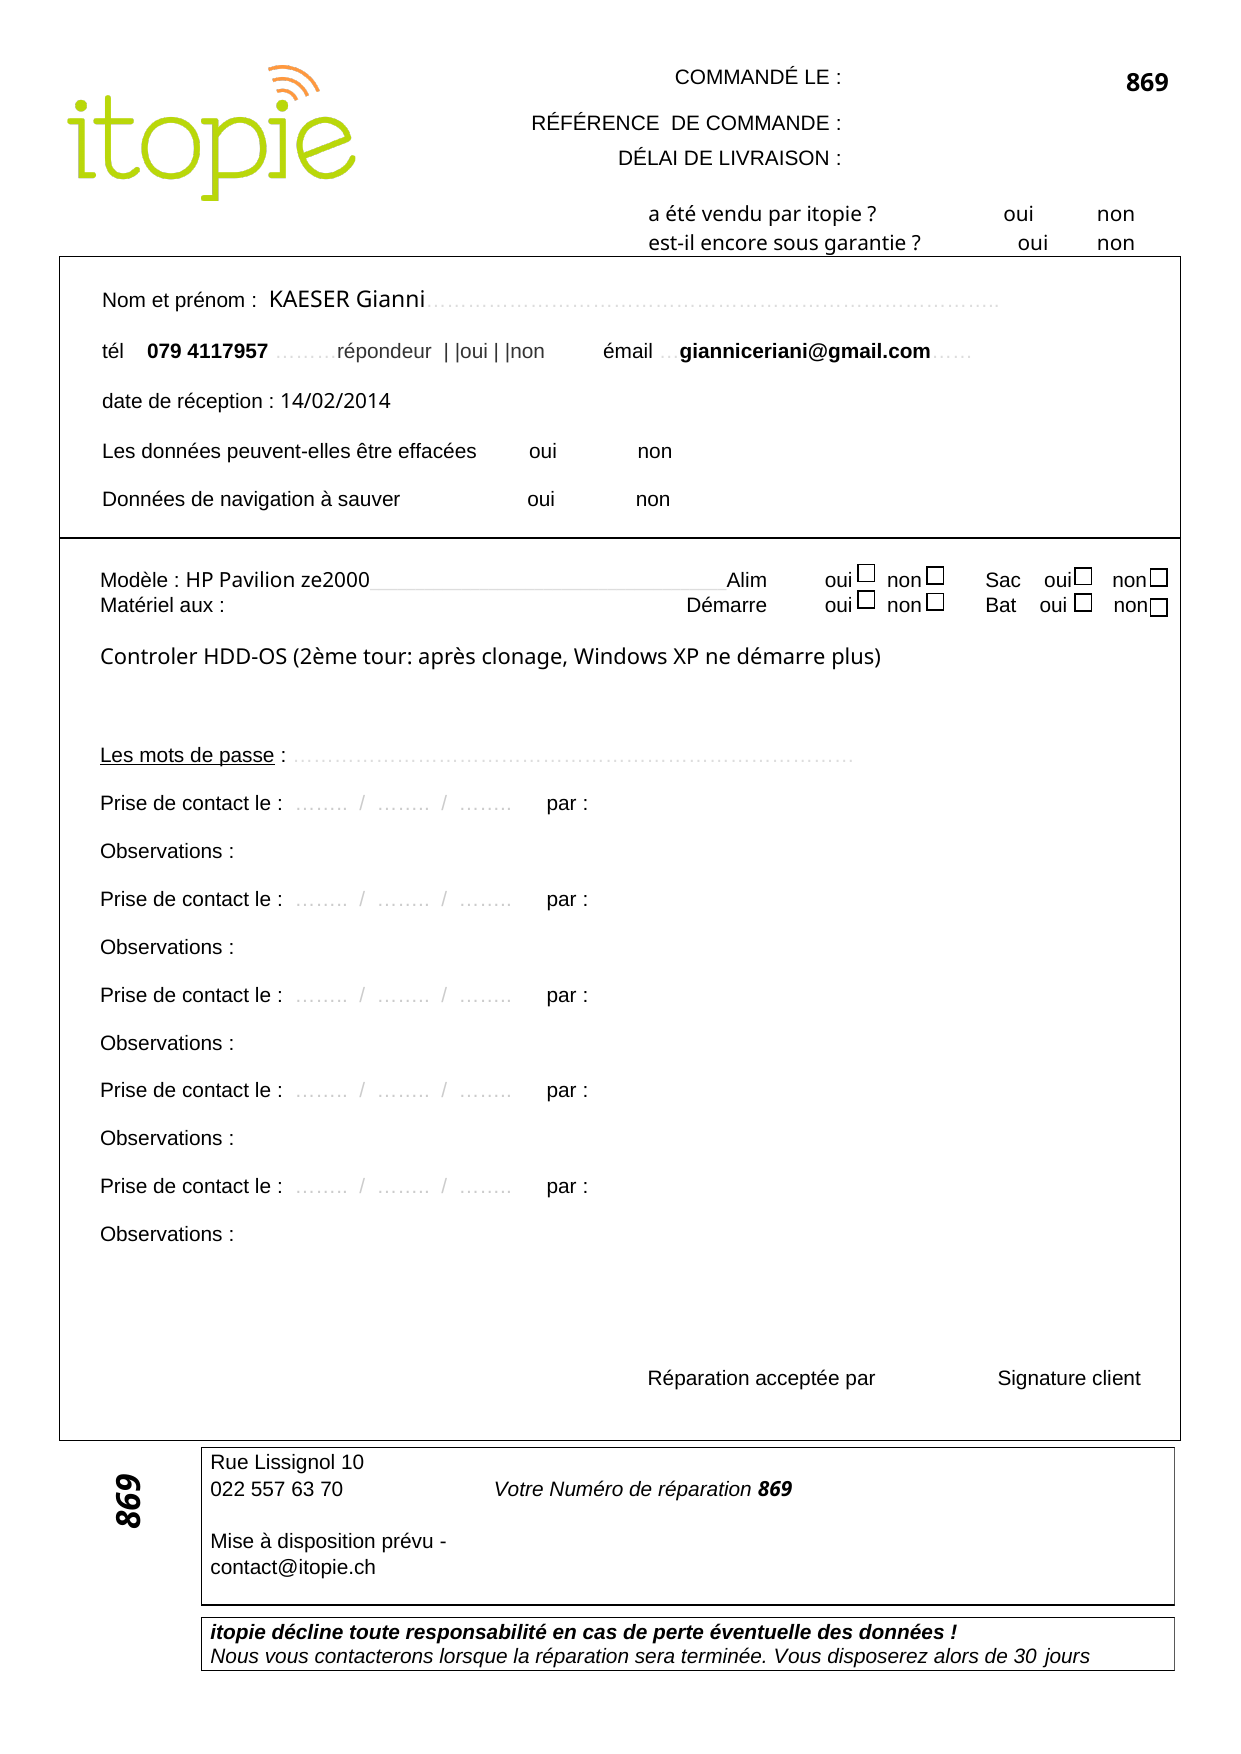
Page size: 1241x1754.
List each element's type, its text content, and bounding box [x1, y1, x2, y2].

table_cell [847, 140, 1180, 175]
picture [67, 65, 356, 201]
text Prise de contact le : …….. / …….. / …….. par : [60, 1171, 1180, 1198]
text Modèle : HP Pavilion ze2000 Alim oui non Sac oui non [60, 562, 856, 590]
table_header COMMANDÉ LE : [490, 59, 847, 104]
table_header 869 [59, 1441, 195, 1677]
text tél 079 4117957 ………répondeur | |oui | |non émail …gianniceriani@gmail.com…… [60, 335, 1180, 362]
text Matériel aux : Démarre oui non Bat oui non [60, 590, 1180, 617]
text Observations : [60, 836, 1180, 863]
text Prise de contact le : …….. / …….. / …….. par : [60, 979, 1180, 1006]
text est-il encore sous garantie ? oui non [59, 228, 1181, 256]
text Réparation acceptée par Signature client [60, 1363, 1180, 1390]
text Observations : [60, 1027, 1180, 1054]
text date de réception : 14/02/2014 [60, 383, 1180, 415]
table_cell RÉFÉRENCE DE COMMANDE : [490, 105, 847, 140]
text Les données peuvent-elles être effacées oui non [60, 436, 1180, 463]
table_cell [847, 105, 1180, 140]
text Controler HDD-OS (2ème tour: après clonage, Windows XP ne démarre plus) [60, 638, 1180, 671]
table_header Rue Lissignol 10 022 557 63 70 Votre Numéro de réparation 869 Mise à disposition prévu - contact@itopie.ch [195, 1441, 1180, 1611]
text Modèle : HP Pavilion ze2000 Alim oui non Sac oui non [948, 562, 1180, 590]
text a été vendu par itopie ? oui non [59, 199, 1181, 228]
text Les mots de passe : ……………………………………………………………………… [60, 740, 1180, 767]
text Données de navigation à sauver oui non [60, 484, 1180, 511]
text Observations : [60, 1219, 1180, 1246]
text Prise de contact le : …….. / …….. / …….. par : [60, 883, 1180, 911]
text Modèle : HP Pavilion ze2000 Alim oui non Sac oui non [879, 562, 925, 590]
table_cell itopie décline toute responsabilité en cas de perte éventuelle des données ! Nous vous contacterons lorsque la réparation sera terminée. Vous disposerez alors de 30 jours [195, 1611, 1180, 1677]
text Observations : [60, 931, 1180, 958]
text Prise de contact le : …….. / …….. / …….. par : [60, 1075, 1180, 1102]
text Nom et prénom : KAESER Gianni……………………………………………………………………….. [60, 280, 1180, 314]
text Observations : [60, 1123, 1180, 1150]
text Prise de contact le : …….. / …….. / …….. par : [60, 788, 1180, 815]
table_header 869 [847, 59, 1180, 104]
table_cell DÉLAI DE LIVRAISON : [490, 140, 847, 175]
